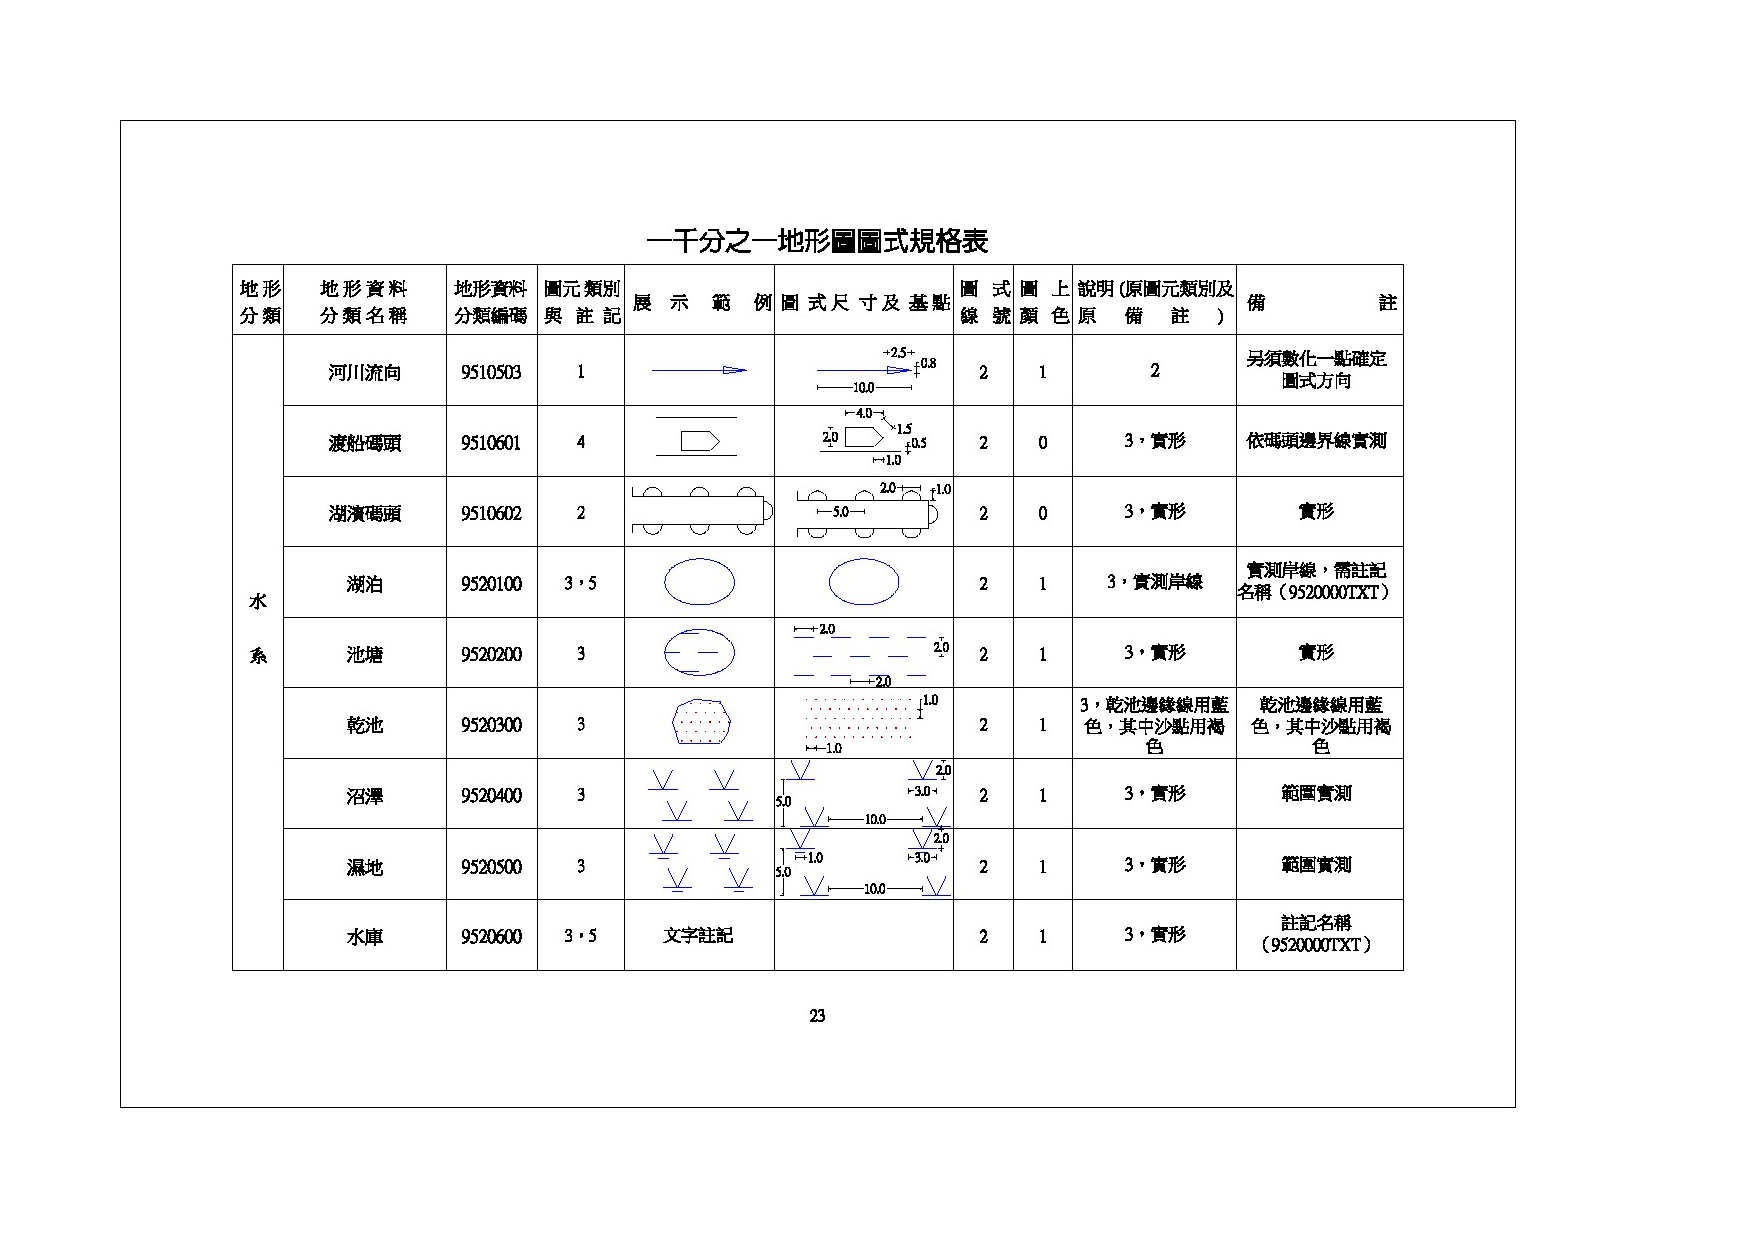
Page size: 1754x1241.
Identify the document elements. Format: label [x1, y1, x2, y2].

picture [118, 118, 1517, 1109]
